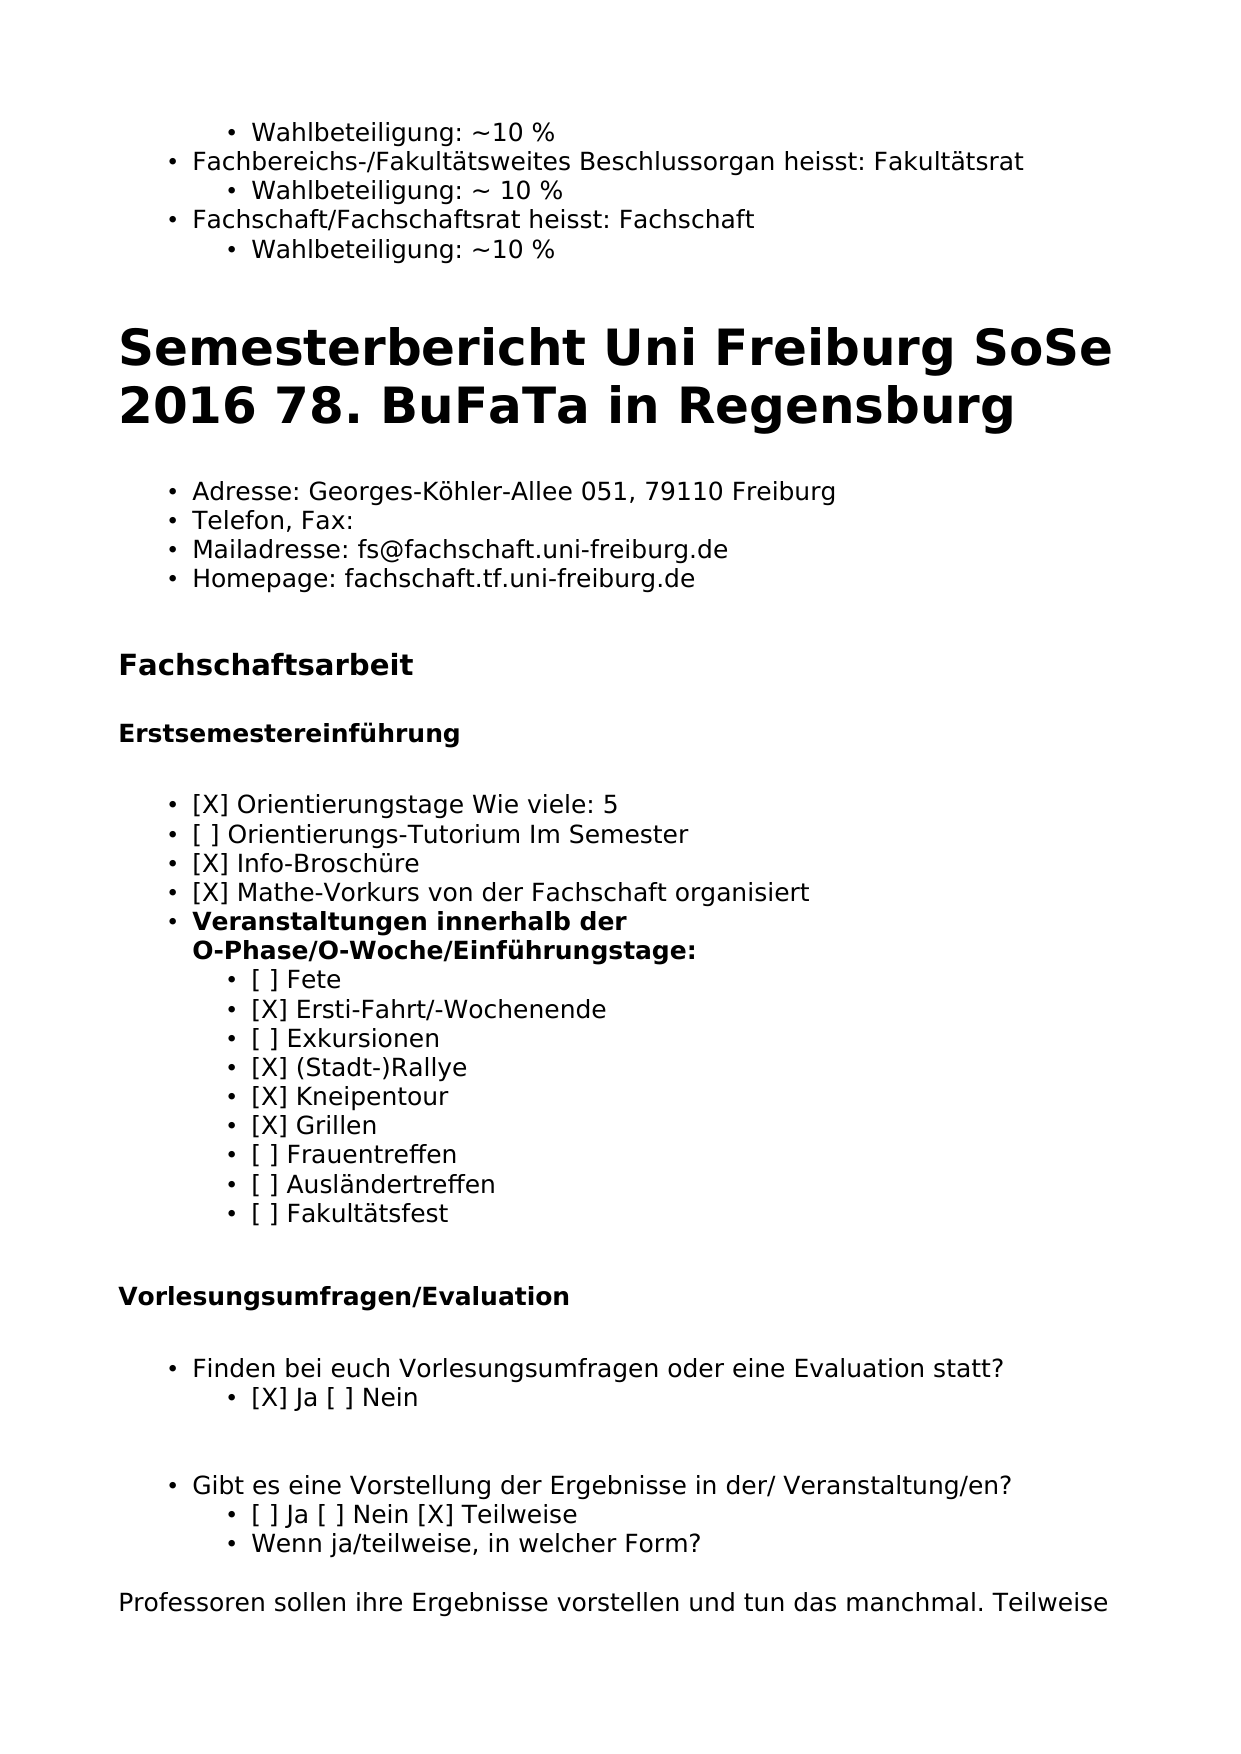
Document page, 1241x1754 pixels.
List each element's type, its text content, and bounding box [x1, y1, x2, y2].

list [X] (Stadt-)Rallye [236, 1053, 1122, 1082]
list Wenn ja/teilweise, in welcher Form? [236, 1529, 1122, 1558]
list [ ] Orientierungs-Tutorium Im Semester [177, 820, 1122, 849]
list [X] Ja [ ] Nein [236, 1383, 1122, 1412]
list Homepage: fachschaft.tf.uni-freiburg.de [177, 564, 1122, 593]
list [ ] Frauentreffen [236, 1141, 1122, 1170]
list [ ] Exkursionen [236, 1024, 1122, 1053]
subtitle Semesterbericht Uni Freiburg SoSe 2016 78. BuFaTa in Regensburg [118, 318, 1122, 435]
subtitle Vorlesungsumfragen/Evaluation [118, 1283, 1122, 1312]
list [ ] Fete [236, 966, 1122, 995]
list [ ] Fakultätsfest [236, 1199, 1122, 1228]
list Fachschaft/Fachschaftsrat heisst: Fachschaft [177, 206, 1122, 235]
list Fachbereichs-/Fakultätsweites Beschlussorgan heisst: Fakultätsrat [177, 147, 1122, 176]
list [X] Orientierungstage Wie viele: 5 [177, 791, 1122, 820]
list [X] Info-Broschüre [177, 849, 1122, 878]
list Wahlbeteiligung: ~10 % [236, 118, 1122, 147]
list Wahlbeteiligung: ~10 % [236, 235, 1122, 264]
list [X] Grillen [236, 1111, 1122, 1141]
list [X] Kneipentour [236, 1082, 1122, 1111]
subtitle Erstsemestereinführung [118, 719, 1122, 749]
list Wahlbeteiligung: ~ 10 % [236, 176, 1122, 206]
list Telefon, Fax: [177, 506, 1122, 535]
list [X] Ersti-Fahrt/-Wochenende [236, 995, 1122, 1024]
list Mailadresse: fs@fachschaft.uni-freiburg.de [177, 535, 1122, 564]
list [ ] Ja [ ] Nein [X] Teilweise [236, 1500, 1122, 1529]
list Veranstaltungen innerhalb der O-Phase/O-Woche/Einführungstage: [177, 907, 1122, 966]
list Gibt es eine Vorstellung der Ergebnisse in der/ Veranstaltung/en? [177, 1471, 1122, 1500]
list [X] Mathe-Vorkurs von der Fachschaft organisiert [177, 878, 1122, 907]
subtitle Fachschaftsarbeit [118, 648, 1122, 682]
list Adresse: Georges-Köhler-Allee 051, 79110 Freiburg [177, 477, 1122, 506]
text Professoren sollen ihre Ergebnisse vorstellen und tun das manchmal. Teilweise [118, 1588, 1122, 1617]
list Finden bei euch Vorlesungsumfragen oder eine Evaluation statt? [177, 1354, 1122, 1383]
list [ ] Ausländertreffen [236, 1170, 1122, 1199]
